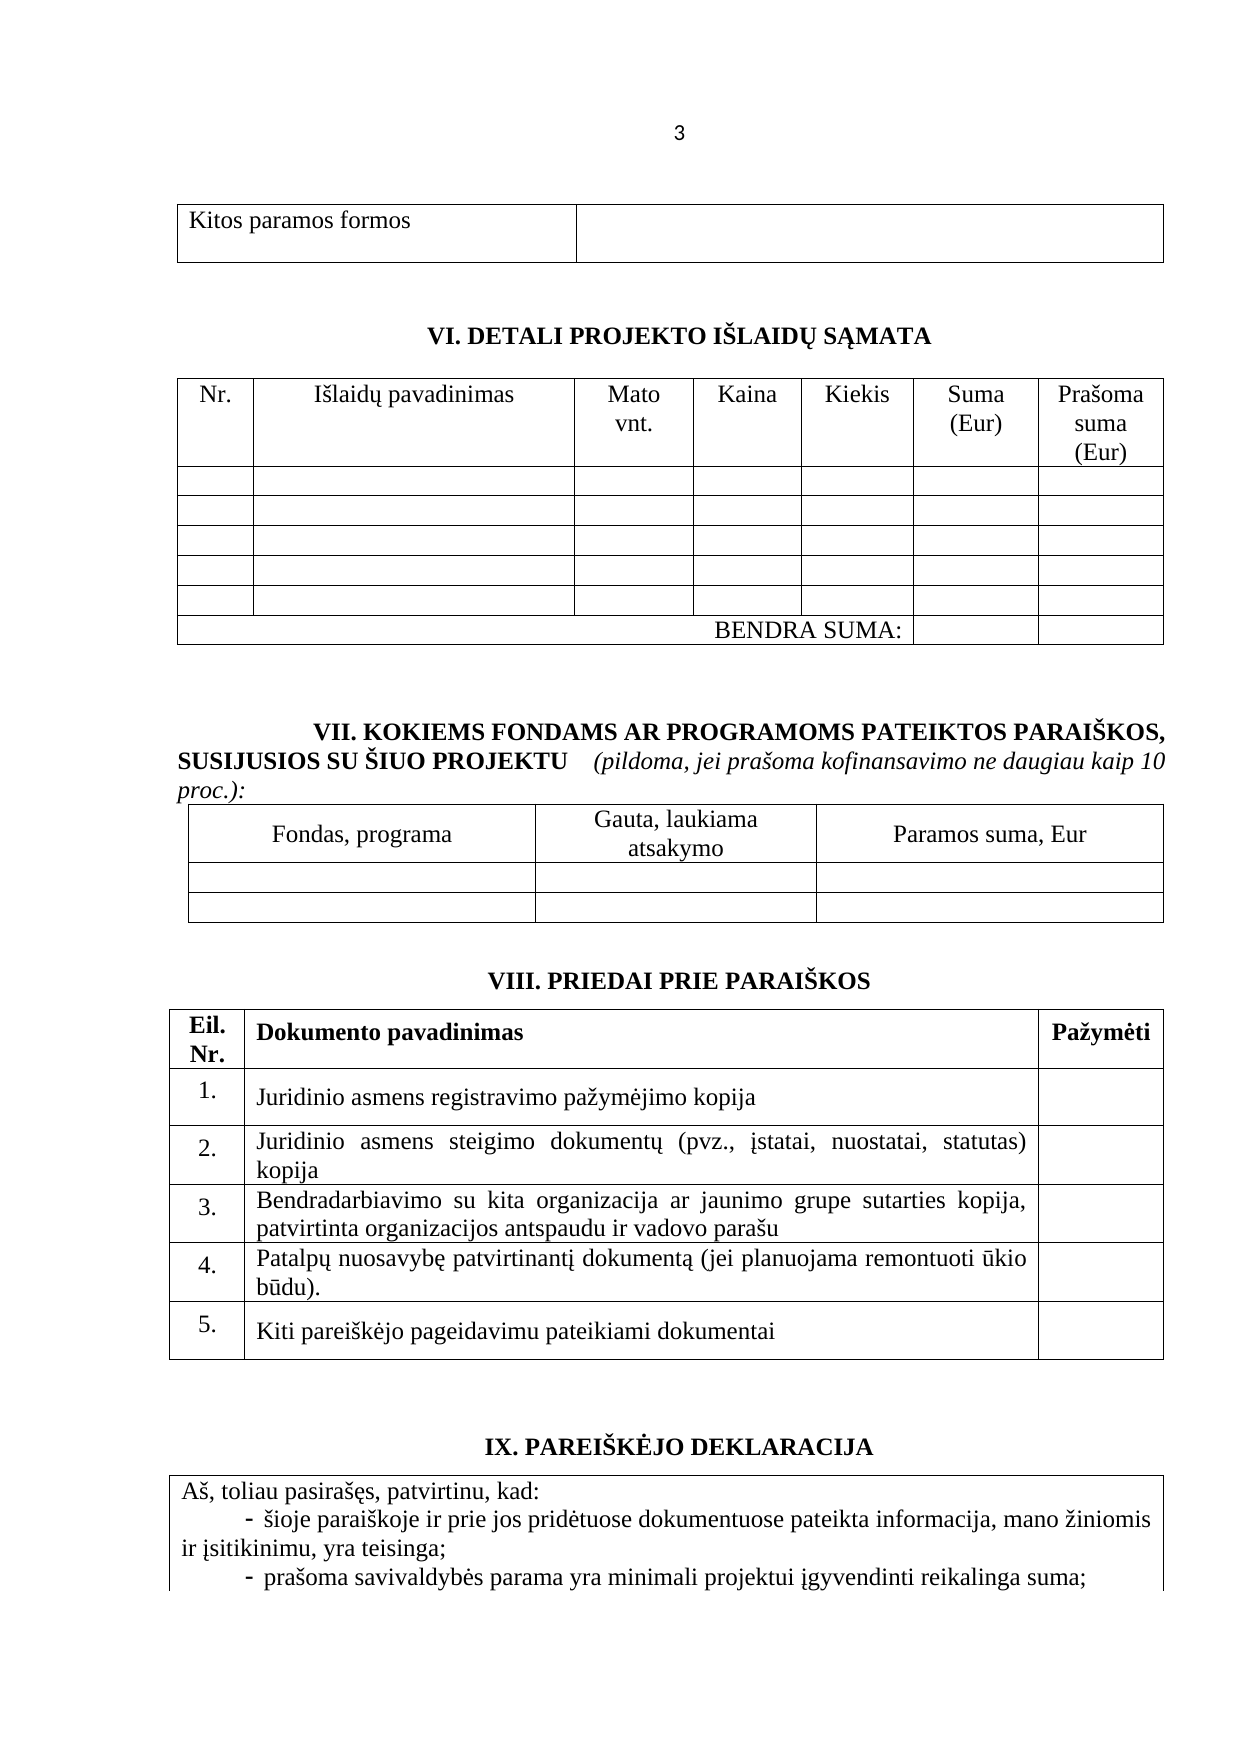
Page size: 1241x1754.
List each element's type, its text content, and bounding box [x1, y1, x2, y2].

table_cell [694, 586, 801, 614]
table_cell [817, 863, 1163, 892]
table_cell [254, 556, 574, 585]
table_cell [178, 586, 253, 614]
table_cell [914, 467, 1038, 495]
table_cell [914, 616, 1038, 644]
table_header Kiekis [802, 379, 913, 466]
table_header Aš, toliau pasirašęs, patvirtinu, kad:  šioje paraiškoje ir prie jos pridėtuose dokumentuose pateikta informacija, mano žiniomis ir įsitikinimu, yra teisinga;  prašoma savivaldybės parama yra minimali projektui įgyvendinti reikalinga suma; [170, 1476, 1163, 1591]
table_cell [254, 496, 574, 525]
table_cell [802, 556, 913, 585]
table_cell [914, 526, 1038, 555]
table_header Kaina [694, 379, 801, 466]
table_cell [1039, 616, 1163, 644]
table_cell BENDRA SUMA: [178, 616, 913, 644]
text VIII. PRIEDAI PRIE PARAIŠKOS [177, 966, 1181, 994]
table_header Kitos paramos formos [178, 205, 576, 262]
table_cell [694, 556, 801, 585]
table_cell [914, 586, 1038, 614]
table_cell [1039, 1069, 1163, 1125]
table_cell [694, 496, 801, 525]
table_cell [1039, 1243, 1163, 1301]
table_cell [1039, 496, 1163, 525]
table_cell Juridinio asmens registravimo pažymėjimo kopija [245, 1069, 1038, 1125]
table_cell [178, 467, 253, 495]
table_cell [1039, 526, 1163, 555]
table_cell [178, 496, 253, 525]
table_cell [189, 863, 535, 892]
table_cell [1039, 556, 1163, 585]
table_header Dokumento pavadinimas [245, 1010, 1038, 1067]
table_cell [575, 526, 693, 555]
table_cell [817, 893, 1163, 922]
table_cell [914, 556, 1038, 585]
table_cell [189, 893, 535, 922]
table_cell [1039, 586, 1163, 614]
table_cell 1. [170, 1069, 244, 1125]
table_cell [178, 556, 253, 585]
table_cell [802, 526, 913, 555]
table_cell [802, 586, 913, 614]
table_header Fondas, programa [189, 805, 535, 862]
table_cell [914, 496, 1038, 525]
table_cell 4. [170, 1243, 244, 1301]
table_cell [1039, 1126, 1163, 1184]
table_header Paramos suma, Eur [817, 805, 1163, 862]
table_cell 2. [170, 1126, 244, 1184]
table_header Išlaidų pavadinimas [254, 379, 574, 466]
table_cell Patalpų nuosavybę patvirtinantį dokumentą (jei planuojama remontuoti ūkio būdu). [245, 1243, 1038, 1301]
table_cell [254, 586, 574, 614]
text VII. KOKIEMS FONDAMS AR PROGRAMOMS PATEIKTOS PARAIŠKOS, SUSIJUSIOS SU ŠIUO PROJEKTU (pildoma, jei prašoma kofinansavimo ne daugiau kaip 10 proc.): [177, 717, 1181, 803]
table_cell [1039, 1185, 1163, 1242]
table_cell 3. [170, 1185, 244, 1242]
table_cell 5. [170, 1302, 244, 1359]
table_cell [178, 526, 253, 555]
table_header Mato vnt. [575, 379, 693, 466]
table_header Nr. [178, 379, 253, 466]
table_header Suma (Eur) [914, 379, 1038, 466]
table_header Eil. Nr. [170, 1010, 244, 1067]
table_cell [575, 556, 693, 585]
text IX. PAREIŠKĖJO DEKLARACIJA [177, 1432, 1181, 1460]
table_cell [575, 467, 693, 495]
table_cell Kiti pareiškėjo pageidavimu pateikiami dokumentai [245, 1302, 1038, 1359]
table_cell [802, 496, 913, 525]
table_header Gauta, laukiama atsakymo [536, 805, 816, 862]
table_cell [254, 526, 574, 555]
table_cell [694, 526, 801, 555]
table_cell [536, 893, 816, 922]
table_cell Juridinio asmens steigimo dokumentų (pvz., įstatai, nuostatai, statutas) kopija [245, 1126, 1038, 1184]
text VI. DETALI PROJEKTO IŠLAIDŲ SĄMATA [177, 321, 1181, 349]
table_cell [254, 467, 574, 495]
table_header Prašoma suma (Eur) [1039, 379, 1163, 466]
table_cell [1039, 467, 1163, 495]
table_cell [536, 863, 816, 892]
table_cell [575, 496, 693, 525]
table_header Pažymėti [1039, 1010, 1163, 1067]
table_cell [1039, 1302, 1163, 1359]
table_header [577, 205, 1163, 262]
table_cell Bendradarbiavimo su kita organizacija ar jaunimo grupe sutarties kopija, patvirtinta organizacijos antspaudu ir vadovo parašu [245, 1185, 1038, 1242]
table_cell [575, 586, 693, 614]
table_cell [802, 467, 913, 495]
table_cell [694, 467, 801, 495]
